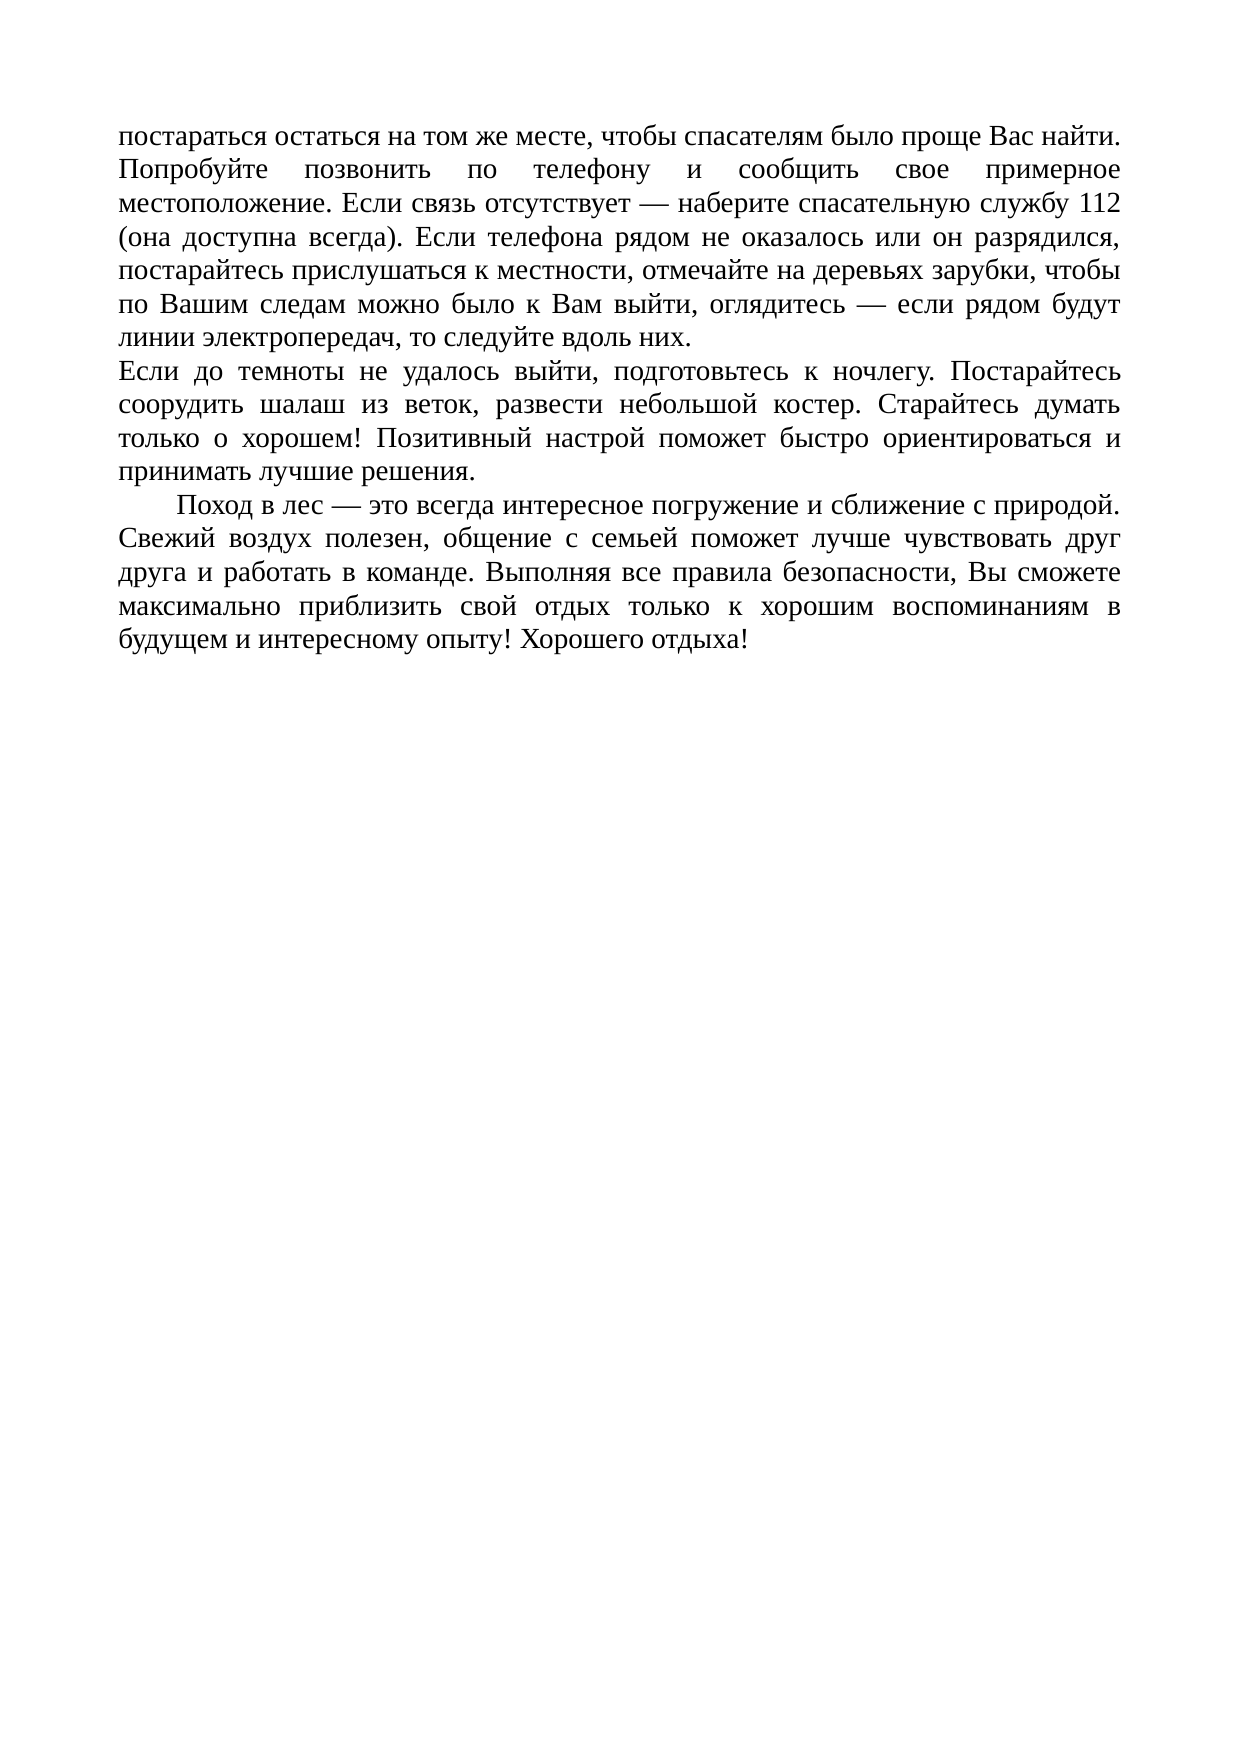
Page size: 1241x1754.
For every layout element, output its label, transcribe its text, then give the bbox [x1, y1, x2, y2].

list Если до темноты не удалось выйти, подготовьтесь к ночлегу. Постарайтесь соорудить шалаш из веток, развести небольшой костер. Старайтесь думать только о хорошем! Позитивный настрой поможет быстро ориентироваться и принимать лучшие решения. [118, 353, 1122, 487]
text Поход в лес — это всегда интересное погружение и сближение с природой. Свежий воздух полезен, общение с семьей поможет лучше чувствовать друг друга и работать в команде. Выполняя все правила безопасности, Вы сможете максимально приблизить свой отдых только к хорошим воспоминаниям в будущем и интересному опыту! Хорошего отдыха! [118, 487, 1122, 655]
list постараться остаться на том же месте, чтобы спасателям было проще Вас найти. Попробуйте позвонить по телефону и сообщить свое примерное местоположение. Если связь отсутствует — наберите спасательную службу 112 (она доступна всегда). Если телефона рядом не оказалось или он разрядился, постарайтесь прислушаться к местности, отмечайте на деревьях зарубки, чтобы по Вашим следам можно было к Вам выйти, оглядитесь — если рядом будут линии электропередач, то следуйте вдоль них. [118, 118, 1122, 353]
